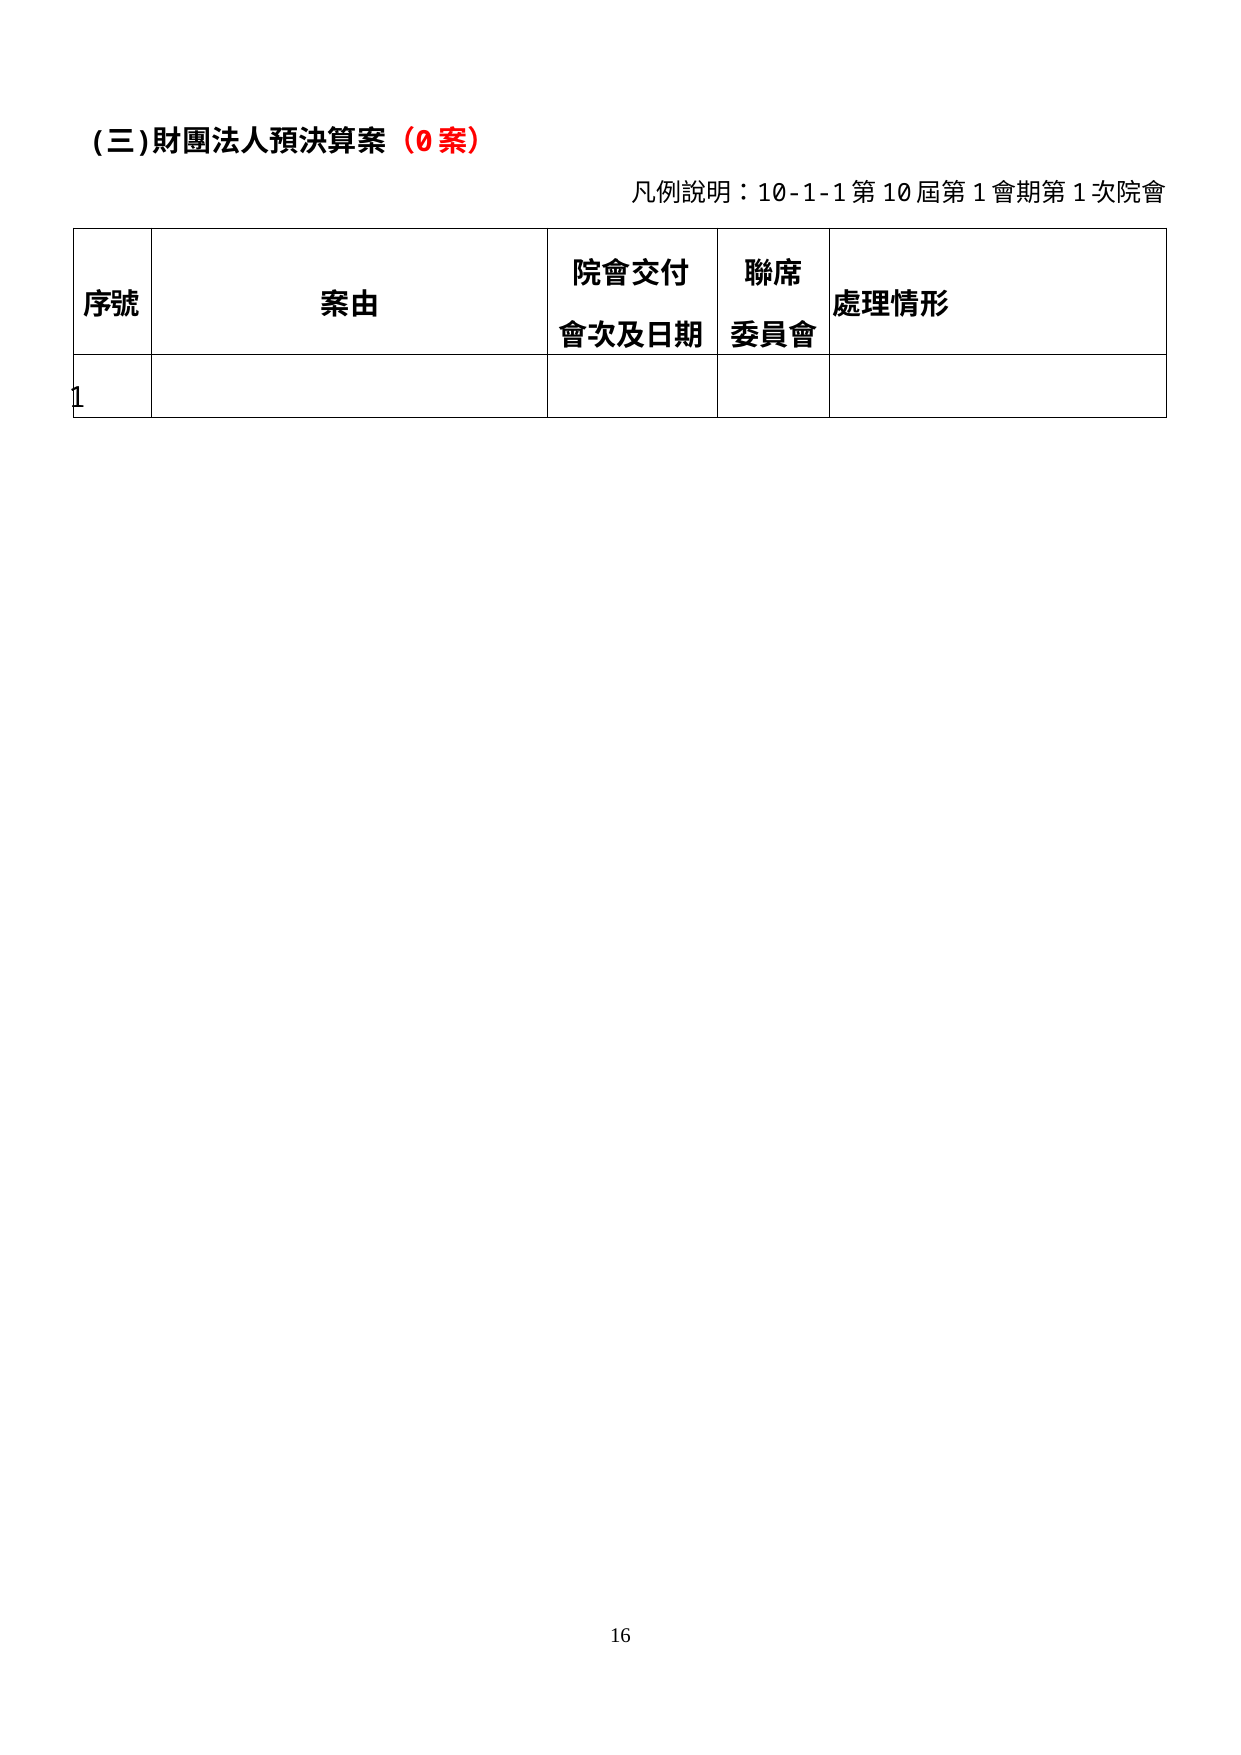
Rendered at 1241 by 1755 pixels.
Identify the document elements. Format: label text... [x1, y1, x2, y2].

table_header 序號 [74, 229, 151, 354]
text 凡例說明：10-1-1第10屆第1會期第1次院會 [74, 173, 1166, 209]
table_header 案由 [152, 229, 547, 354]
table_cell [74, 355, 151, 417]
table_cell [548, 355, 717, 417]
table_header 聯席 委員會 [718, 229, 829, 354]
table_cell [152, 355, 547, 417]
table_cell [718, 355, 829, 417]
table_header 處理情形 [830, 229, 1166, 354]
table_cell [830, 355, 1166, 417]
table_header 院會交付 會次及日期 [548, 229, 717, 354]
text (三)財團法人預決算案（0案） [74, 118, 1166, 160]
